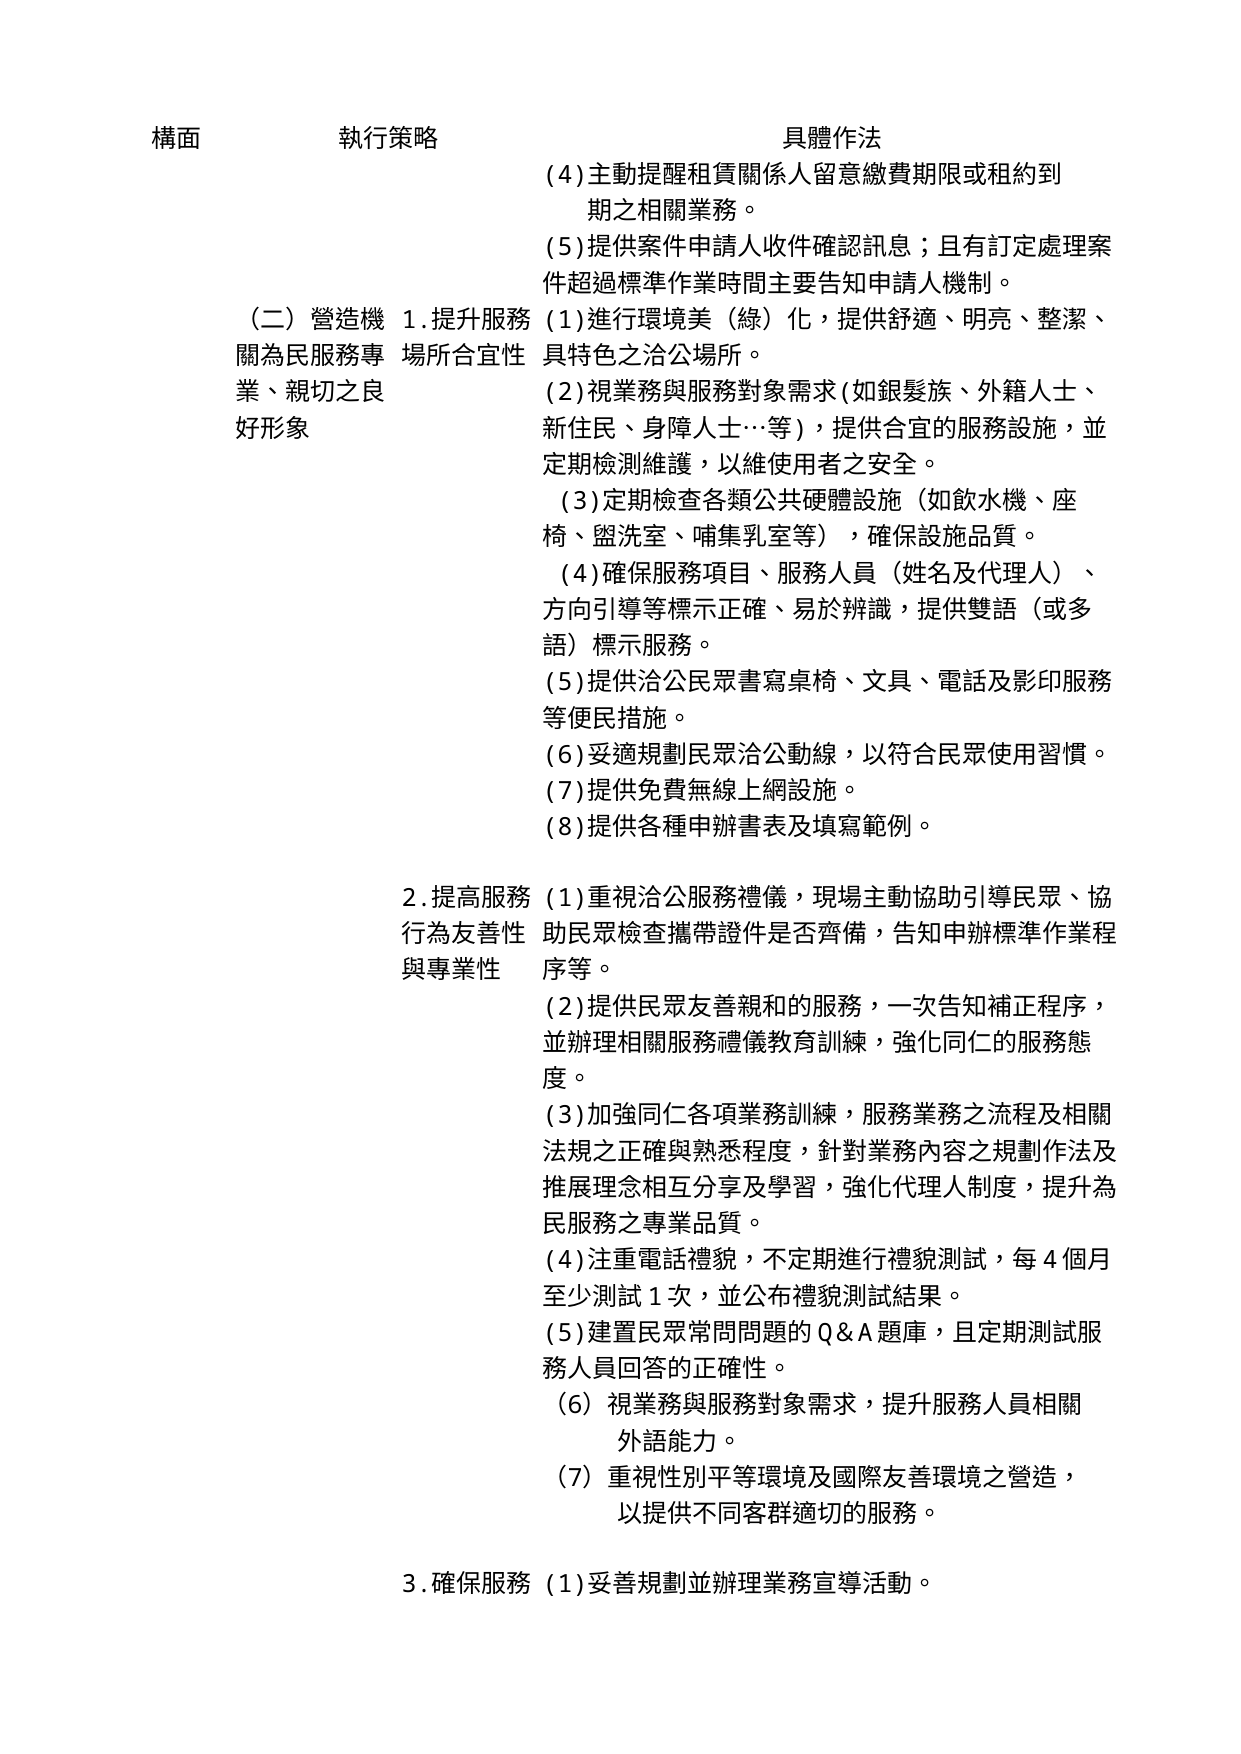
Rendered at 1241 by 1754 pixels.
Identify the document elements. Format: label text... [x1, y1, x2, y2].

table_header 具體作法 [542, 118, 1122, 154]
table_cell 2.提高服務行為友善性與專業性 [401, 877, 542, 1564]
table_cell [118, 154, 235, 1600]
table_cell （二）營造機關為民服務專業、親切之良好形象 [235, 299, 401, 1600]
table_cell (1)妥善規劃並辦理業務宣導活動。 [542, 1564, 1122, 1600]
table_cell [401, 154, 542, 299]
table_header 執行策略 [235, 118, 542, 154]
table_cell (1)進行環境美（綠）化，提供舒適、明亮、整潔、具特色之洽公場所。 (2)視業務與服務對象需求(如銀髮族、外籍人士、新住民、身障人士…等)，提供合宜的服務設施，並定期檢測維護，以維使用者之安全。 (3)定期檢查各類公共硬體設施（如飲水機、座椅、盥洗室、哺集乳室等），確保設施品質。 (4)確保服務項目、服務人員（姓名及代理人）、方向引導等標示正確、易於辨識，提供雙語（或多語）標示服務。 (5)提供洽公民眾書寫桌椅、文具、電話及影印服務等便民措施。 (6)妥適規劃民眾洽公動線，以符合民眾使用習慣。 (7)提供免費無線上網設施。 (8)提供各種申辦書表及填寫範例。 [542, 299, 1122, 877]
table_cell (1)重視洽公服務禮儀，現場主動協助引導民眾、協助民眾檢查攜帶證件是否齊備，告知申辦標準作業程序等。 (2)提供民眾友善親和的服務，一次告知補正程序，並辦理相關服務禮儀教育訓練，強化同仁的服務態度。 (3)加強同仁各項業務訓練，服務業務之流程及相關法規之正確與熟悉程度，針對業務內容之規劃作法及推展理念相互分享及學習，強化代理人制度，提升為民服務之專業品質。 (4)注重電話禮貌，不定期進行禮貌測試，每4個月至少測試1次，並公布禮貌測試結果。 (5)建置民眾常問問題的Q＆A題庫，且定期測試服務人員回答的正確性。 （6）視業務與服務對象需求，提升服務人員相關 外語能力。 （7）重視性別平等環境及國際友善環境之營造， 以提供不同客群適切的服務。 [542, 877, 1122, 1564]
table_cell [235, 154, 401, 299]
table_cell 1.提升服務場所合宜性 [401, 299, 542, 877]
table_cell (4)主動提醒租賃關係人留意繳費期限或租約到 期之相關業務。 (5)提供案件申請人收件確認訊息；且有訂定處理案件超過標準作業時間主要告知申請人機制。 [542, 154, 1122, 299]
table_header 構面 [118, 118, 235, 154]
table_cell 3.確保服務 [401, 1564, 542, 1600]
